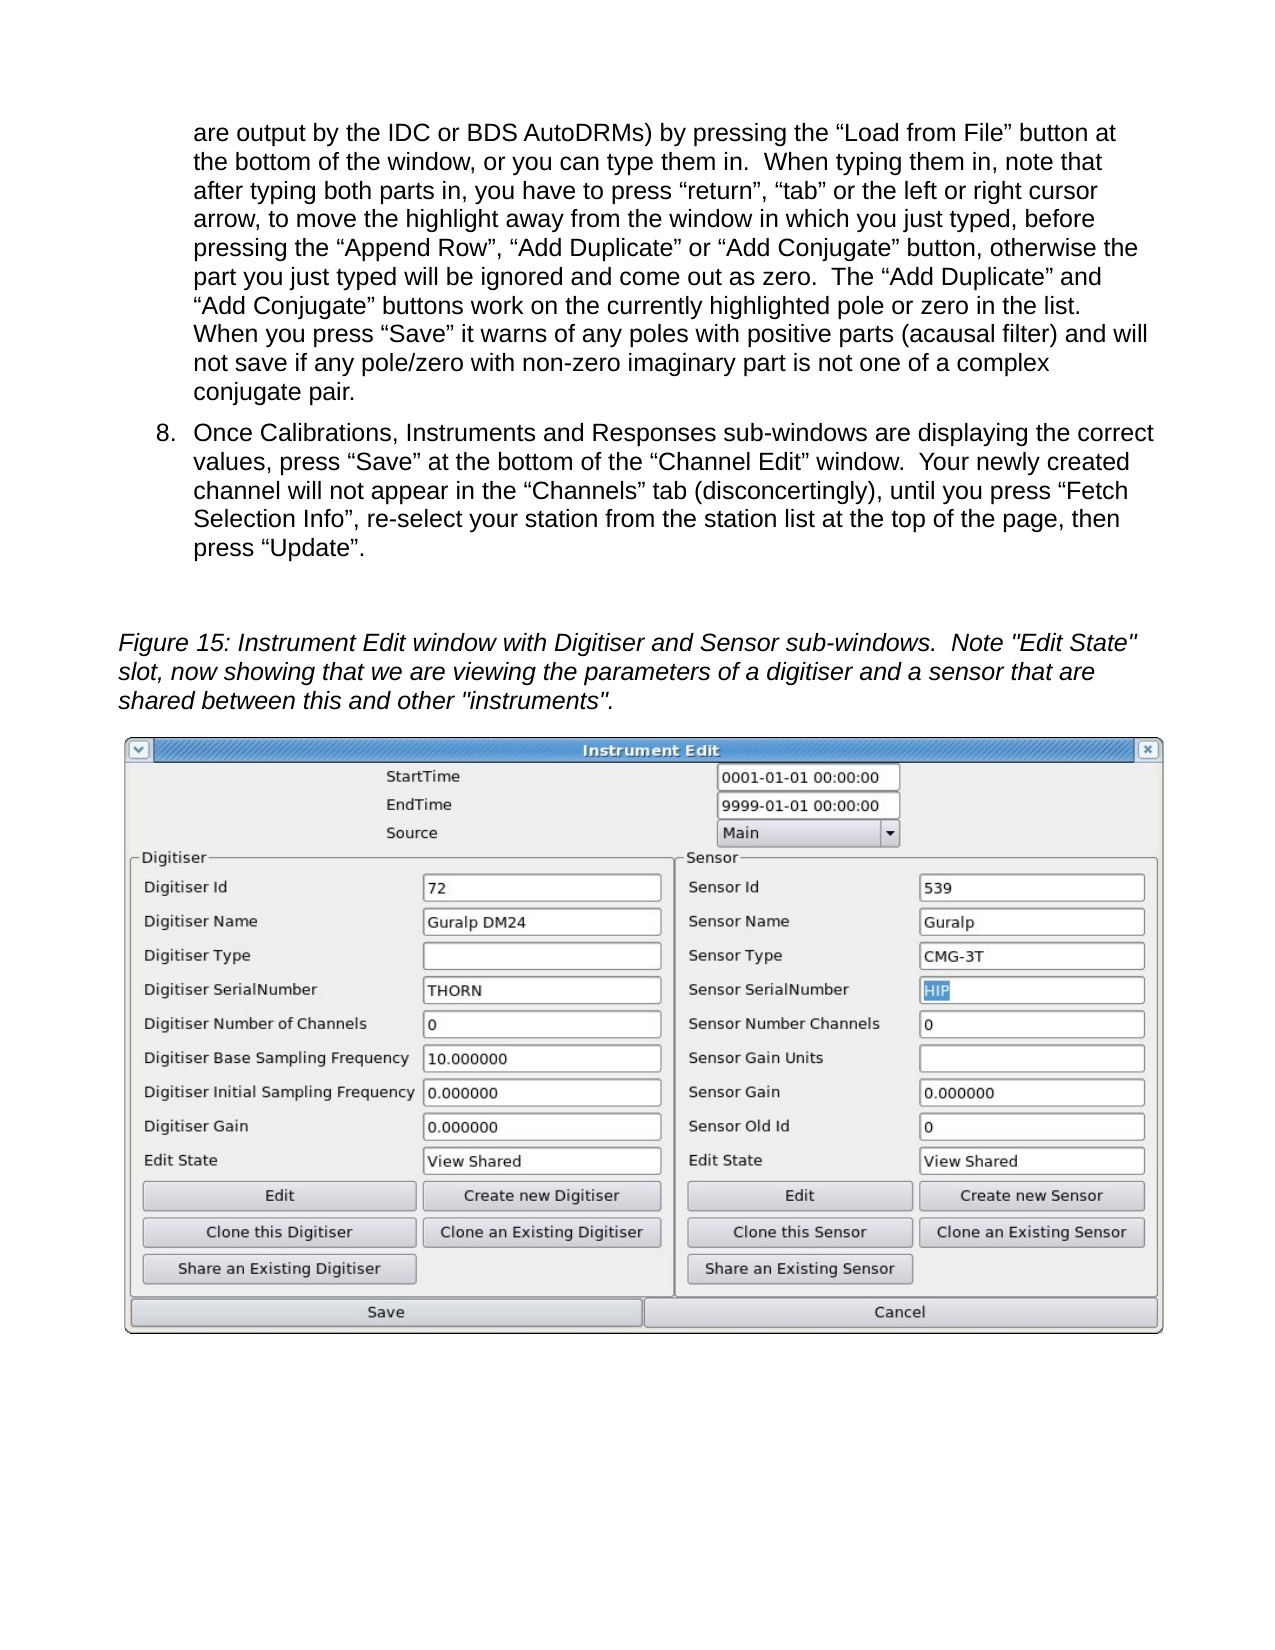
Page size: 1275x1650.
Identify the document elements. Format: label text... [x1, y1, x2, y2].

list Once Calibrations, Instruments and Responses sub-windows are displaying the correct values, press “Save” at the bottom of the “Channel Edit” window. Your newly created channel will not appear in the “Channels” tab (disconcertingly), until you press “Fetch Selection Info”, re-select your station from the station list at the top of the page, then press “Update”. [156, 418, 1157, 562]
picture [124, 737, 1164, 1334]
text Figure 16: Instrument Edit window with Digitiser and Sensor sub-windows. Note "Edit State" slot, now showing that we are viewing the parameters of a digitiser and a sensor that are shared between this and other "instruments". [118, 628, 1157, 714]
list Press the “Append” button beneath the “Responses” subwindow and enter the poles and zeros in the “Responses Edit” window (Figure 17). Unfortunately the cloning of the sensor does not copy the poles and zeros, so you have to enter these from scratch. They may be read from a SAC- or IMS internal format poles-and-zeros file (the “IMS internal” format is used in the files of instrument responses used internally by IDC analysis programs and Geotool, and downloadable from the IDC server in a subdirectory “station_specs/rsp” - it is NOT the format in which pole-zero responses are output by the IDC or BDS AutoDRMs) by pressing the “Load from File” button at the bottom of the window, or you can type them in. When typing them in, note that after typing both parts in, you have to press “return”, “tab” or the left or right cursor arrow, to move the highlight away from the window in which you just typed, before pressing the “Append Row”, “Add Duplicate” or “Add Conjugate” button, otherwise the part you just typed will be ignored and come out as zero. The “Add Duplicate” and “Add Conjugate” buttons work on the currently highlighted pole or zero in the list. When you press “Save” it warns of any poles with positive parts (acausal filter) and will not save if any pole/zero with non-zero imaginary part is not one of a complex conjugate pair. [156, 118, 1157, 406]
